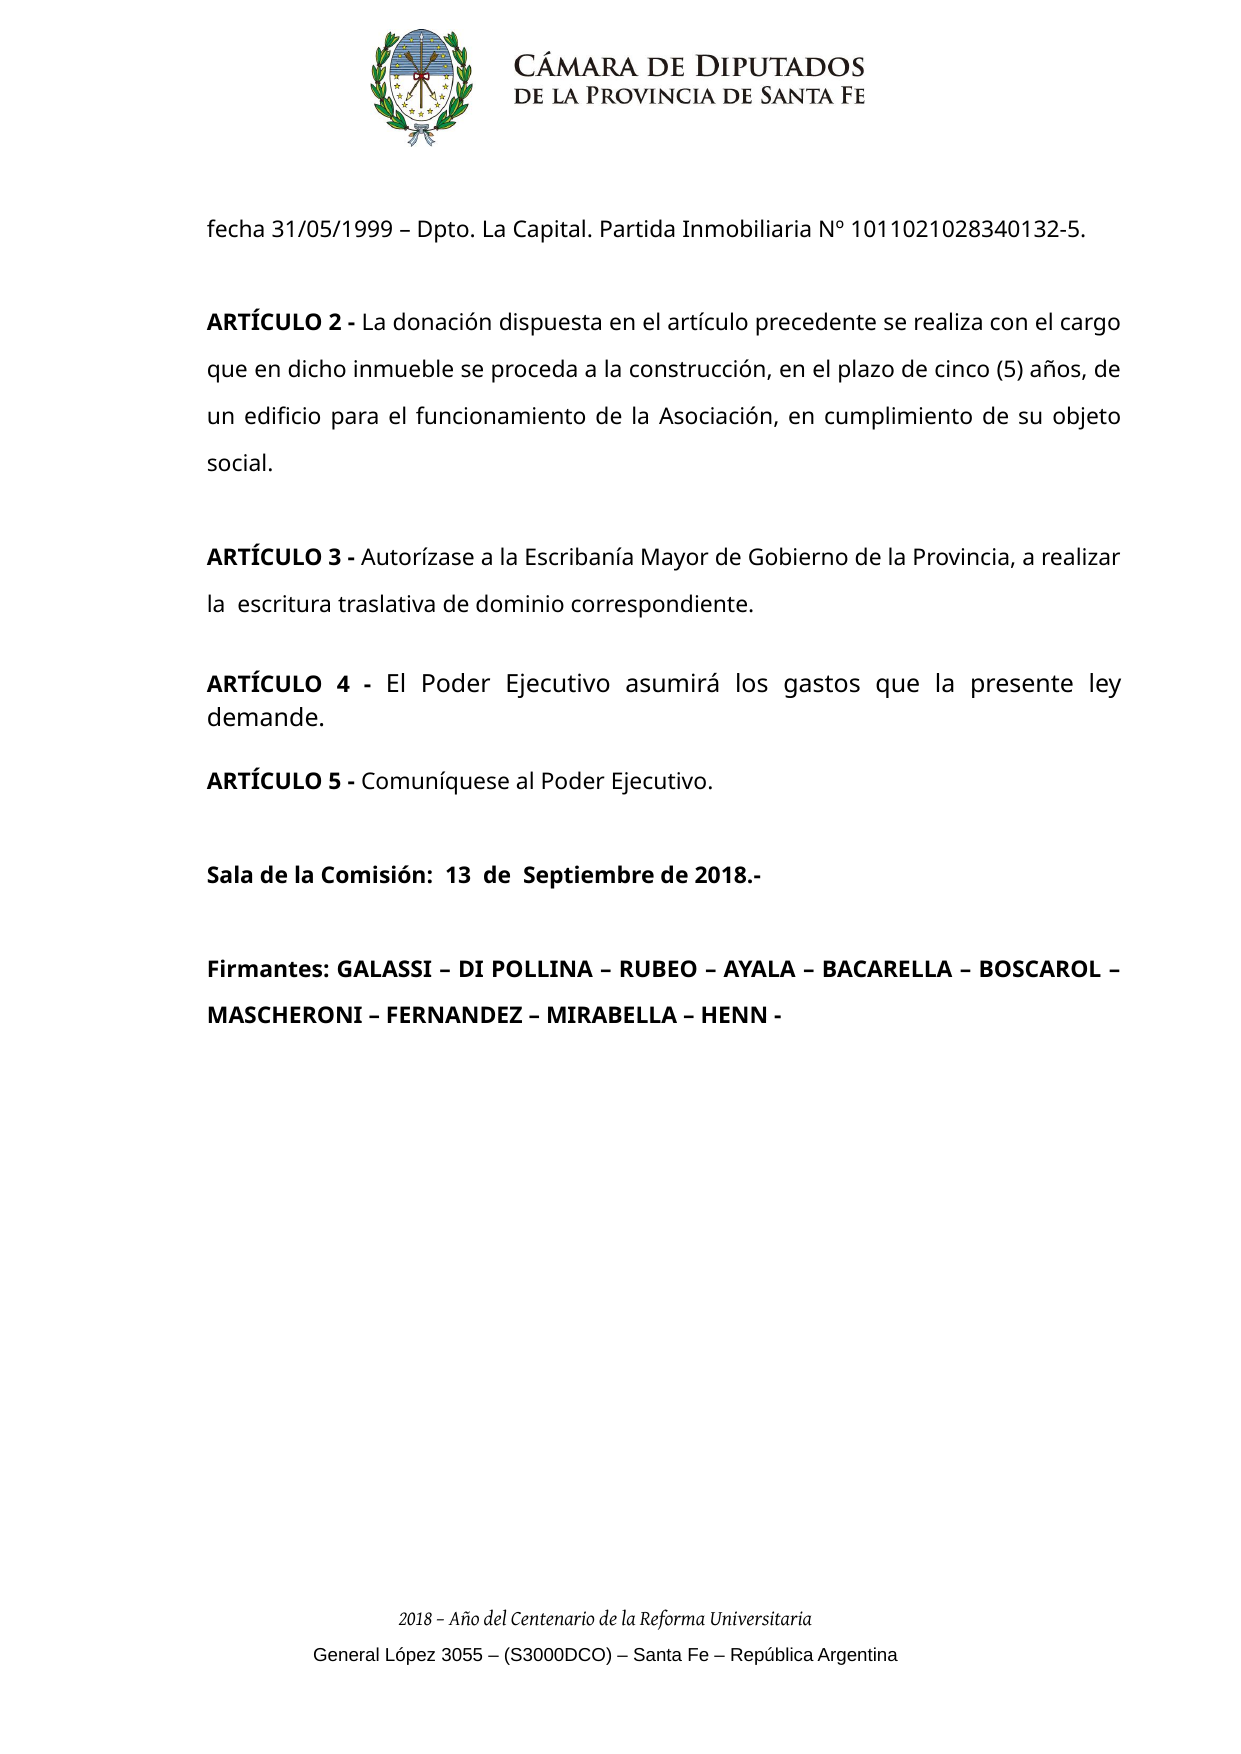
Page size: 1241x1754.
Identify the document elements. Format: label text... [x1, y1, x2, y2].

text Sala de la Comisión: 13 de Septiembre de 2018.- [207, 859, 1122, 890]
text fecha 31/05/1999 – Dpto. La Capital. Partida Inmobiliaria Nº 1011021028340132-5. [207, 213, 1122, 244]
text Firmantes: GALASSI – DI POLLINA – RUBEO – AYALA – BACARELLA – BOSCAROL – MASCHERONI – FERNANDEZ – MIRABELLA – HENN - [207, 953, 1122, 1031]
text ARTÍCULO 3 - Autorízase a la Escribanía Mayor de Gobierno de la Provincia, a realizar la escritura traslativa de dominio correspondiente. [207, 541, 1122, 619]
text ARTÍCULO 2 - La donación dispuesta en el artículo precedente se realiza con el cargo que en dicho inmueble se proceda a la construcción, en el plazo de cinco (5) años, de un edificio para el funcionamiento de la Asociación, en cumplimiento de su objeto social. [207, 306, 1122, 478]
text ARTÍCULO 5 - Comuníquese al Poder Ejecutivo. [207, 765, 1122, 796]
picture [370, 29, 865, 151]
text ARTÍCULO 4 - El Poder Ejecutivo asumirá los gastos que la presente ley demande. [207, 666, 1122, 734]
